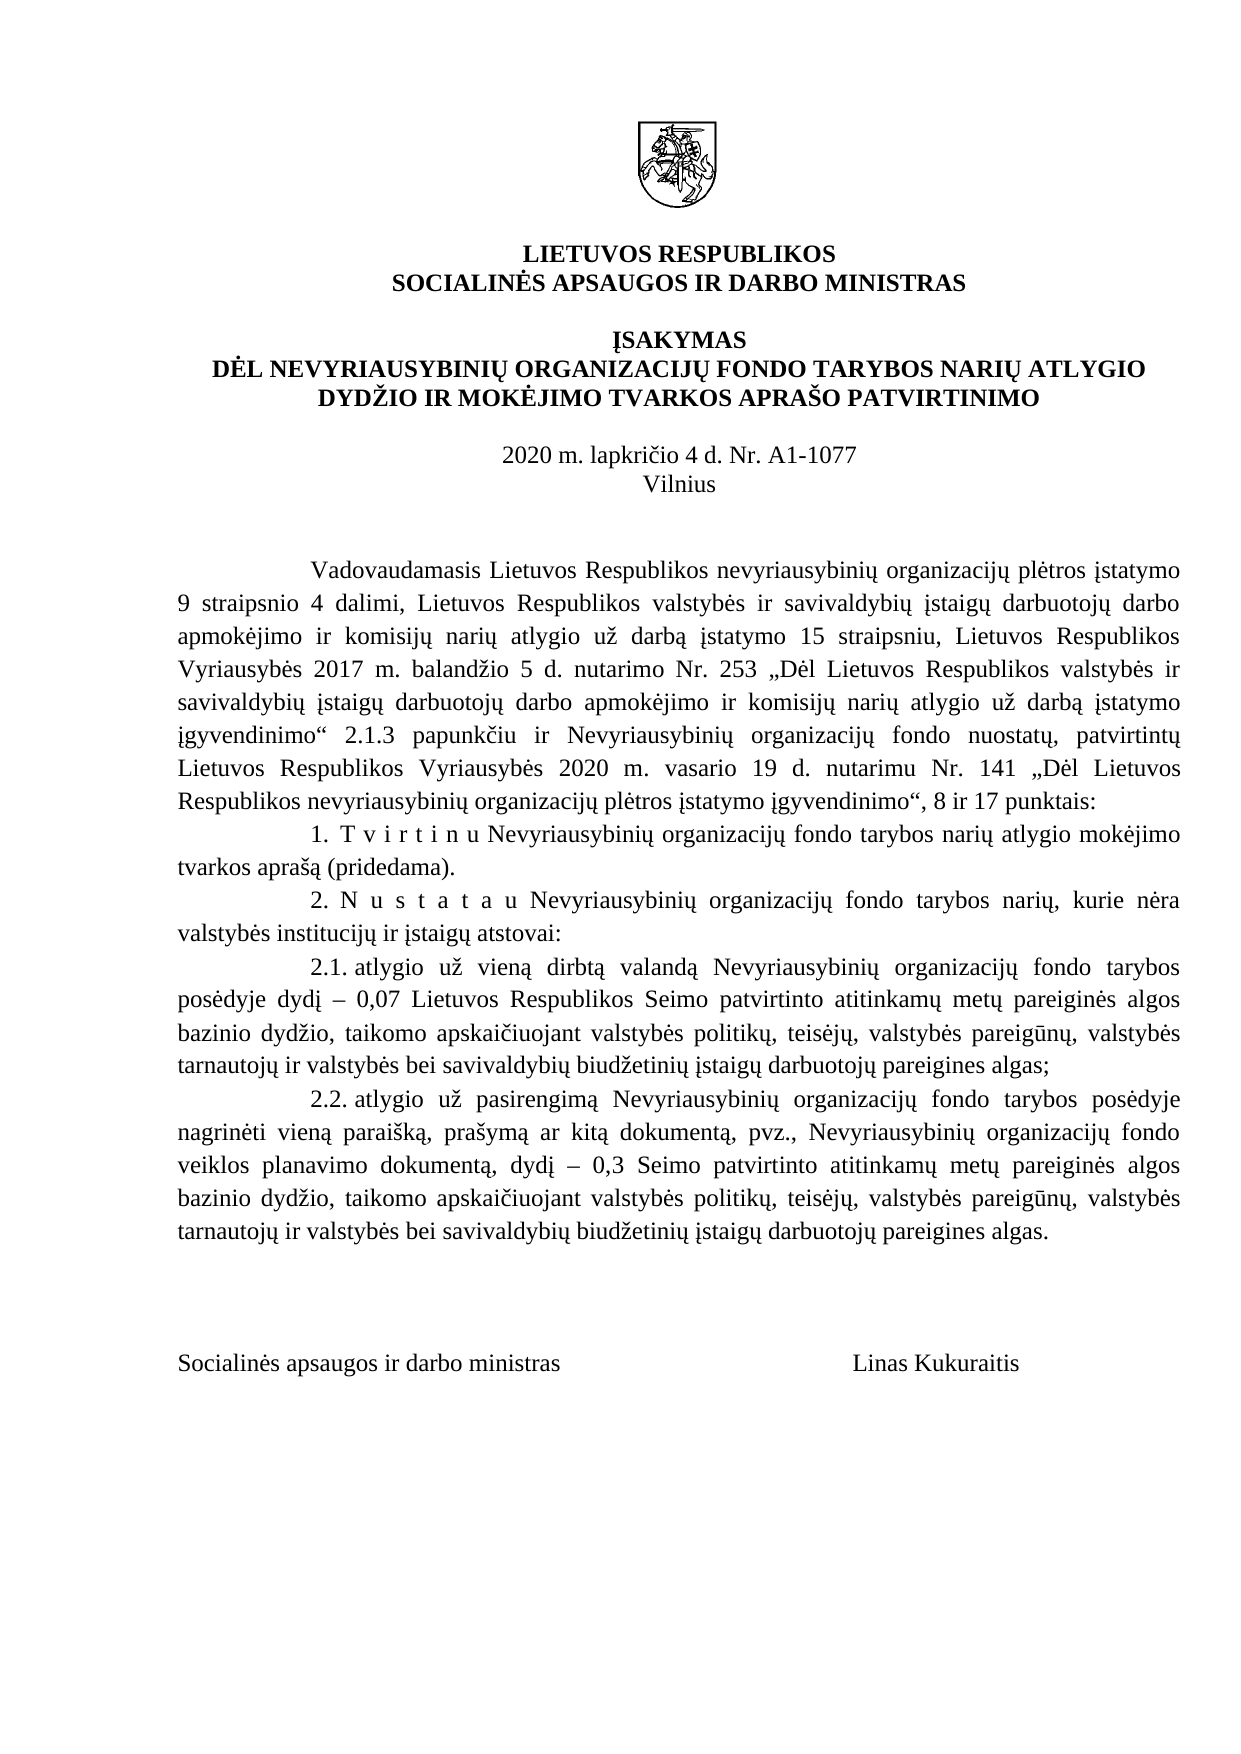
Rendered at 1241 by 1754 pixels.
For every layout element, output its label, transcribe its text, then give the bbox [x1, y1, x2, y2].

text LIETUVOS RESPUBLIKOS [177, 239, 1181, 268]
text 2.2. atlygio už pasirengimą Nevyriausybinių organizacijų fondo tarybos posėdyje nagrinėti vieną paraišką, prašymą ar kitą dokumentą, pvz., Nevyriausybinių organizacijų fondo veiklos planavimo dokumentą, dydį – 0,3 Seimo patvirtinto atitinkamų metų pareiginės algos bazinio dydžio, taikomo apskaičiuojant valstybės politikų, teisėjų, valstybės pareigūnų, valstybės tarnautojų ir valstybės bei savivaldybių biudžetinių įstaigų darbuotojų pareigines algas. [177, 1084, 1181, 1244]
text Socialinės apsaugos ir darbo ministras Linas Kukuraitis [177, 1348, 1181, 1377]
text 2020 m. lapkričio 4 d. Nr. A1-1077 [177, 440, 1181, 469]
text 1. T v i r t i n u Nevyriausybinių organizacijų fondo tarybos narių atlygio mokėjimo tvarkos aprašą (pridedama). [177, 819, 1181, 881]
text DĖL NEVYRIAUSYBINIŲ ORGANIZACIJŲ FONDO TARYBOS NARIŲ ATLYGIO DYDŽIO IR MOKĖJIMO TVARKOS APRAŠO PATVIRTINIMO [177, 354, 1181, 412]
text 2. N u s t a t a u Nevyriausybinių organizacijų fondo tarybos narių, kurie nėra valstybės institucijų ir įstaigų atstovai: [177, 886, 1181, 947]
text Vilnius [177, 469, 1181, 498]
text 2.1. atlygio už vieną dirbtą valandą Nevyriausybinių organizacijų fondo tarybos posėdyje dydį – 0,07 Lietuvos Respublikos Seimo patvirtinto atitinkamų metų pareiginės algos bazinio dydžio, taikomo apskaičiuojant valstybės politikų, teisėjų, valstybės pareigūnų, valstybės tarnautojų ir valstybės bei savivaldybių biudžetinių įstaigų darbuotojų pareigines algas; [177, 952, 1181, 1079]
text Vadovaudamasis Lietuvos Respublikos nevyriausybinių organizacijų plėtros įstatymo 9 straipsnio 4 dalimi, Lietuvos Respublikos valstybės ir savivaldybių įstaigų darbuotojų darbo apmokėjimo ir komisijų narių atlygio už darbą įstatymo 15 straipsniu, Lietuvos Respublikos Vyriausybės 2017 m. balandžio 5 d. nutarimo Nr. 253 „Dėl Lietuvos Respublikos valstybės ir savivaldybių įstaigų darbuotojų darbo apmokėjimo ir komisijų narių atlygio už darbą įstatymo įgyvendinimo“ 2.1.3 papunkčiu ir Nevyriausybinių organizacijų fondo nuostatų, patvirtintų Lietuvos Respublikos Vyriausybės 2020 m. vasario 19 d. nutarimu Nr. 141 „Dėl Lietuvos Respublikos nevyriausybinių organizacijų plėtros įstatymo įgyvendinimo“, 8 ir 17 punktais: [177, 555, 1181, 815]
text SOCIALINĖS APSAUGOS IR DARBO MINISTRAS [177, 268, 1181, 297]
text ĮSAKYMAS [177, 325, 1181, 354]
